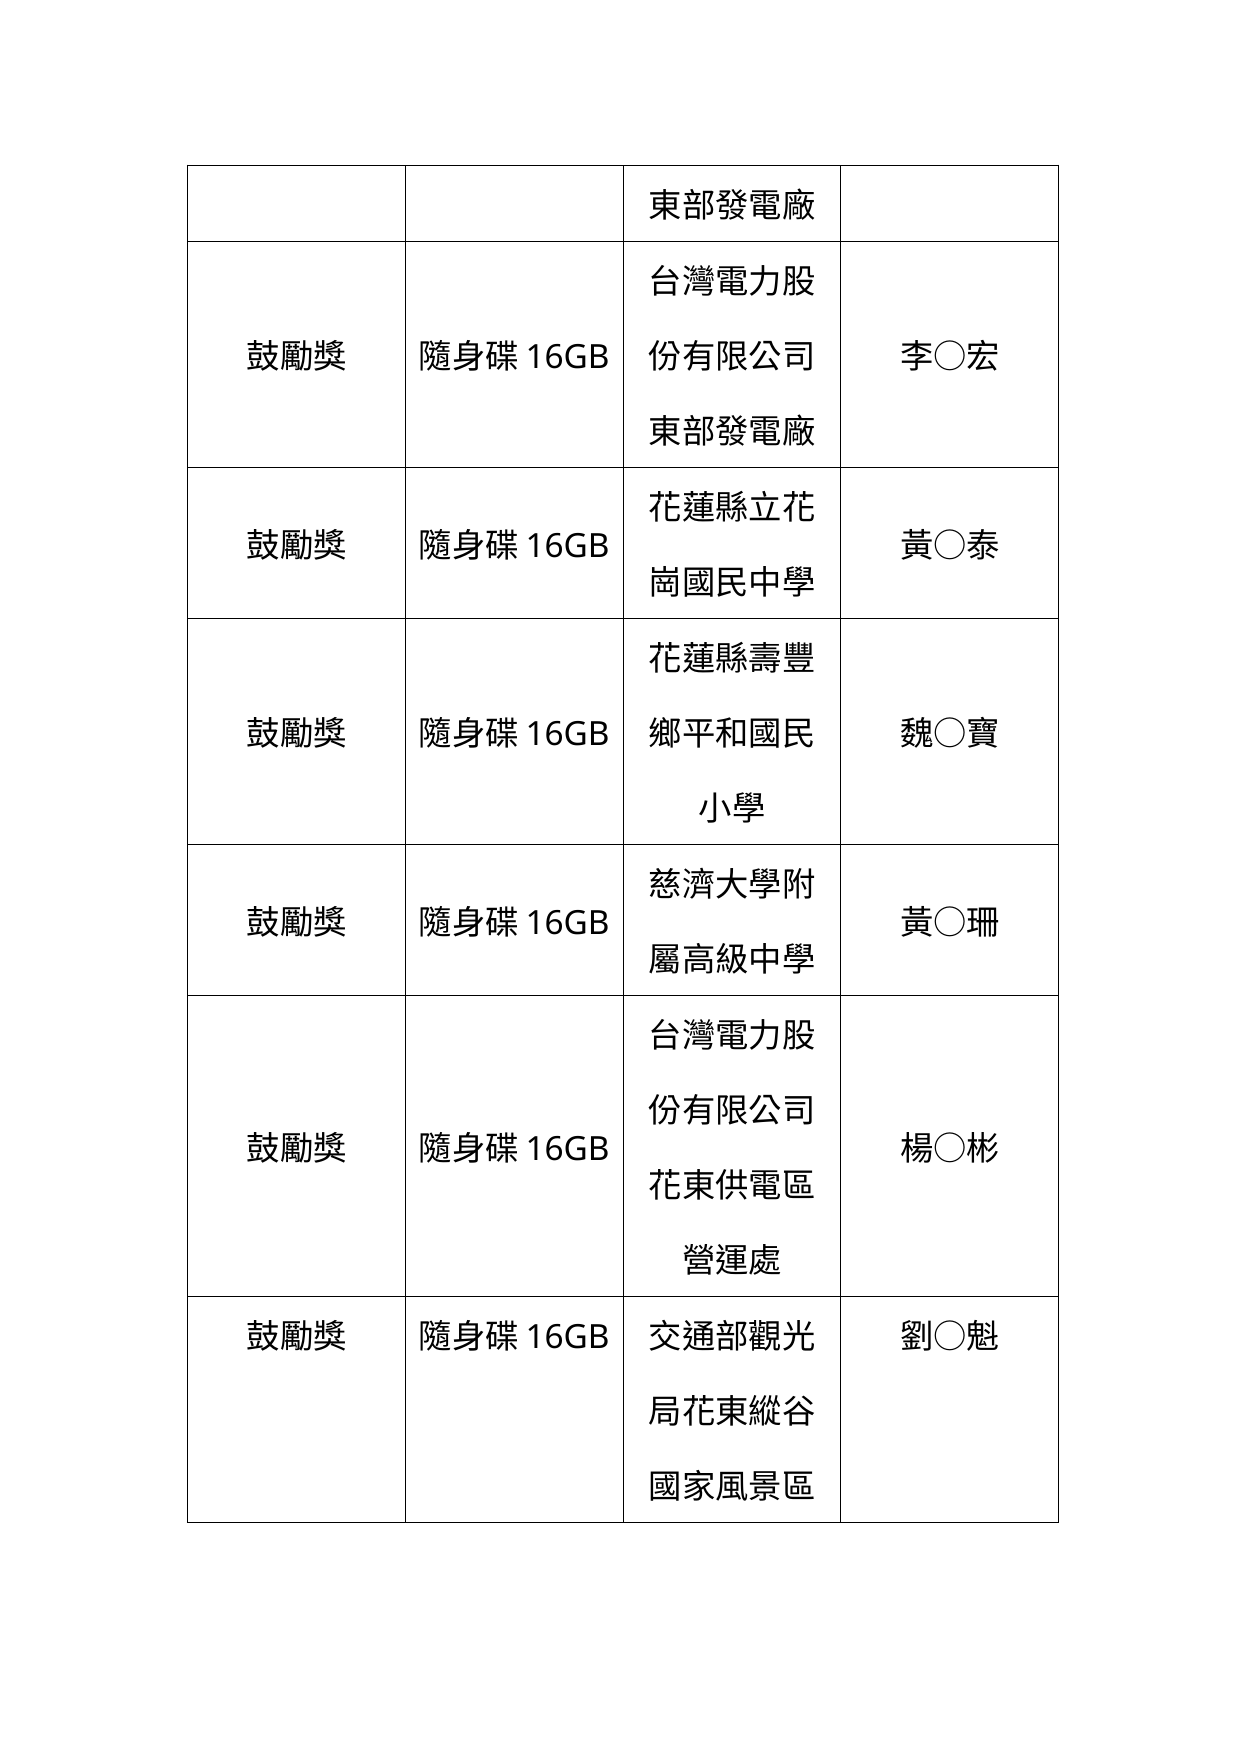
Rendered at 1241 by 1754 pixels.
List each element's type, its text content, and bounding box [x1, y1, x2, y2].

table_cell 隨身碟16GB [406, 242, 623, 467]
table_cell 東部發電廠 [624, 166, 840, 241]
table_cell [406, 166, 623, 241]
table_cell [188, 166, 405, 241]
table_cell 楊○彬 [841, 996, 1058, 1296]
table_cell 慈濟大學附屬高級中學 [624, 845, 840, 995]
table_cell 隨身碟16GB [406, 619, 623, 844]
table_cell [841, 166, 1058, 241]
table_cell 魏○寶 [841, 619, 1058, 844]
table_cell 李○宏 [841, 242, 1058, 467]
table_cell 花蓮縣壽豐鄉平和國民小學 [624, 619, 840, 844]
table_cell 鼓勵獎 [188, 468, 405, 618]
table_cell 隨身碟16GB [406, 1297, 623, 1522]
table_cell 花蓮縣立花崗國民中學 [624, 468, 840, 618]
table_cell 鼓勵獎 [188, 1297, 405, 1522]
table_cell 交通部觀光局花東縱谷國家風景區 [624, 1297, 840, 1522]
table_cell 隨身碟16GB [406, 996, 623, 1296]
table_cell 鼓勵獎 [188, 242, 405, 467]
table_cell 鼓勵獎 [188, 845, 405, 995]
table_cell 台灣電力股份有限公司花東供電區營運處 [624, 996, 840, 1296]
table_cell 隨身碟16GB [406, 845, 623, 995]
table_cell 鼓勵獎 [188, 619, 405, 844]
table_cell 黃○泰 [841, 468, 1058, 618]
table_cell 劉○魁 [841, 1297, 1058, 1522]
table_cell 隨身碟16GB [406, 468, 623, 618]
table_cell 鼓勵獎 [188, 996, 405, 1296]
table_cell 台灣電力股份有限公司東部發電廠 [624, 242, 840, 467]
table_cell 黃○珊 [841, 845, 1058, 995]
